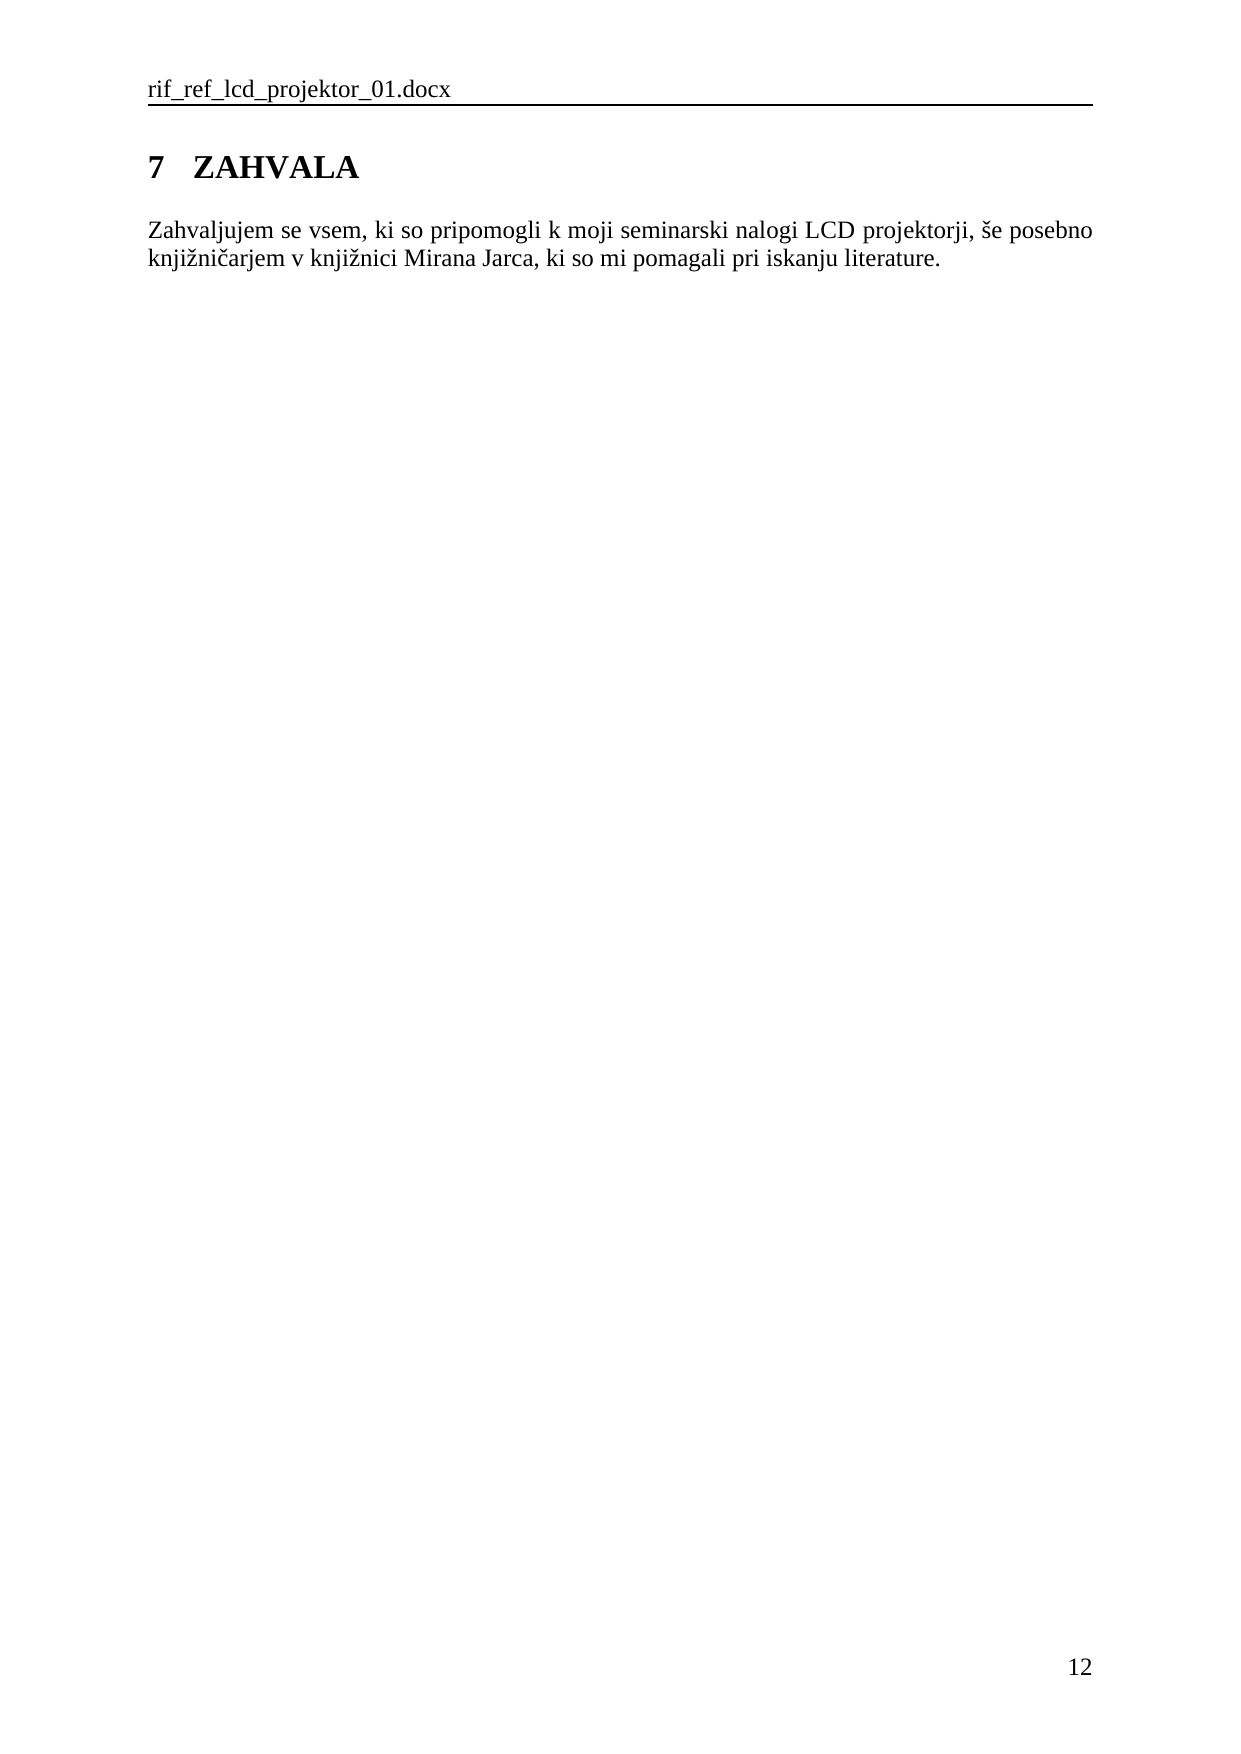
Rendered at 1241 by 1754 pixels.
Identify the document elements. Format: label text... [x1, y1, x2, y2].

text Zahvaljujem se vsem, ki so pripomogli k moji seminarski nalogi LCD projektorji, še posebno knjižničarjem v knjižnici Mirana Jarca, ki so mi pomagali pri iskanju literature. [148, 215, 1093, 272]
subtitle ZAHVALA [148, 148, 1093, 186]
